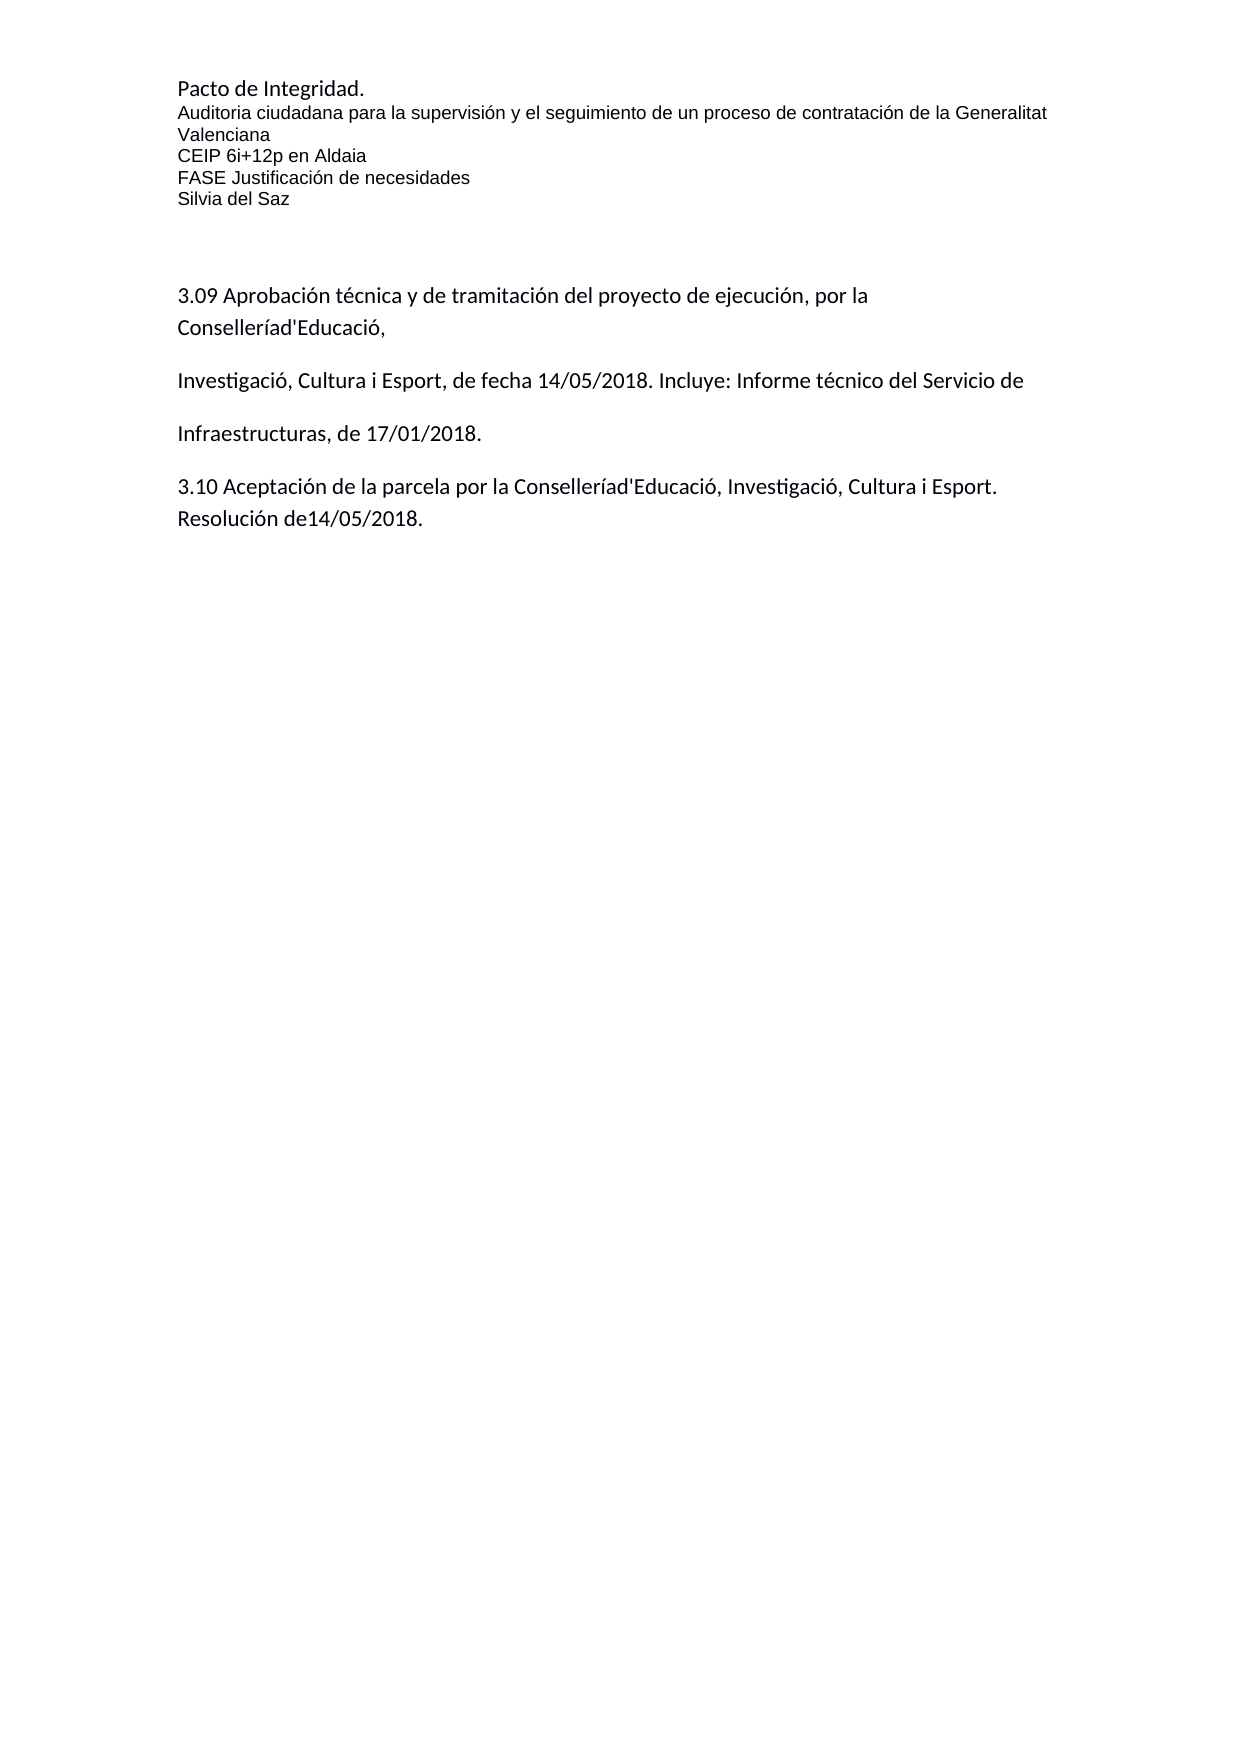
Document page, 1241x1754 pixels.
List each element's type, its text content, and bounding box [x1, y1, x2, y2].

text Infraestructuras, de 17/01/2018. [177, 419, 1063, 447]
text Investigació, Cultura i Esport, de fecha 14/05/2018. Incluye: Informe técnico del Servicio de [177, 366, 1063, 394]
text 3.09 Aprobación técnica y de tramitación del proyecto de ejecución, por la Conselleríad'Educació, [177, 281, 1063, 341]
text 3.10 Aceptación de la parcela por la Conselleríad'Educació, Investigació, Cultura i Esport. Resolución de14/05/2018. [177, 472, 1063, 532]
